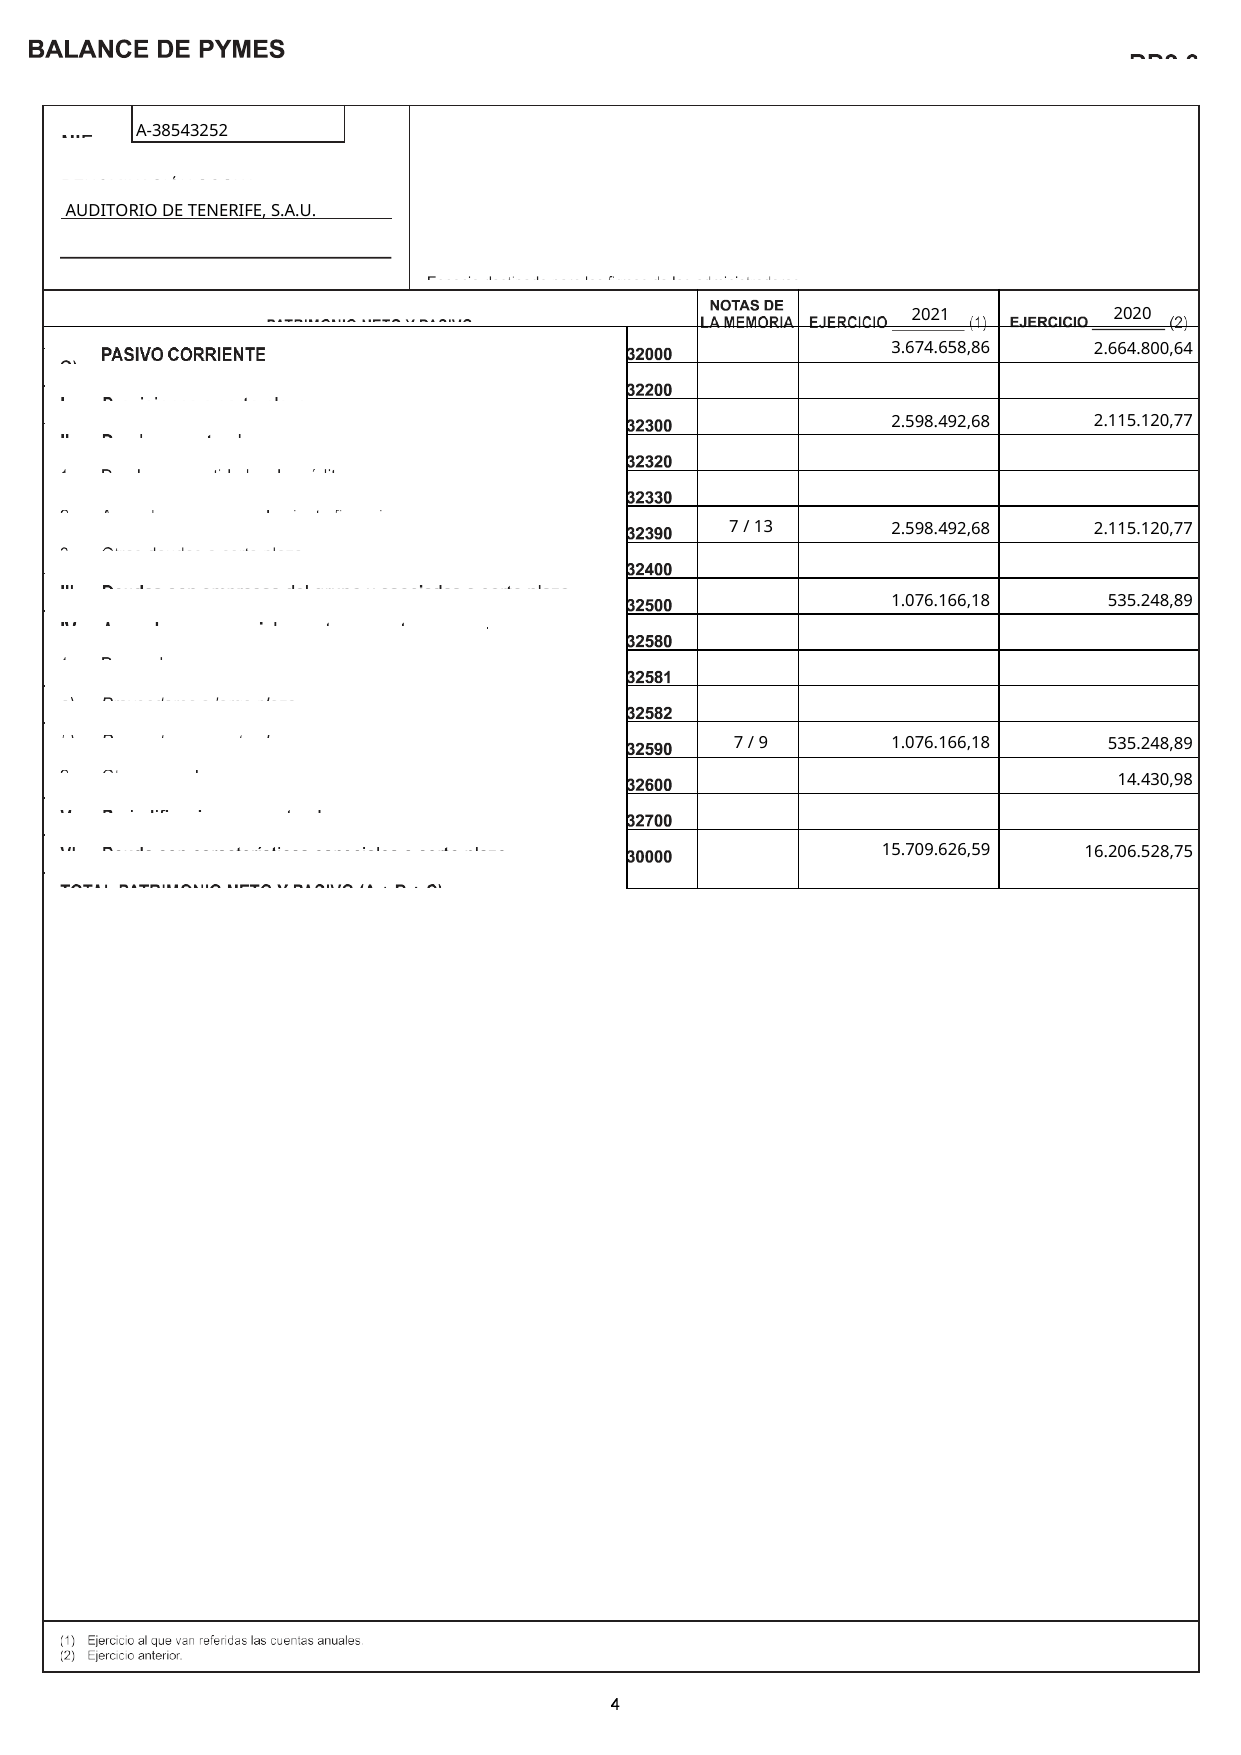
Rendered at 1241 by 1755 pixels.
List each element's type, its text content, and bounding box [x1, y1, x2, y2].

table_cell 535.248,89 [1000, 579, 1198, 613]
table_cell 7 / 9 [698, 722, 798, 757]
table_cell [1000, 435, 1198, 469]
table_cell [799, 686, 998, 721]
table_cell 2.115.120,77 [1000, 399, 1198, 433]
table_cell 2020 [1000, 291, 1198, 326]
table_cell 7 / 13 [698, 507, 798, 541]
table_cell [628, 327, 697, 362]
table_cell [1000, 794, 1198, 828]
table_cell [628, 830, 697, 888]
table_cell [628, 543, 697, 577]
table_cell [628, 794, 697, 828]
table_cell 2.664.800,64 [1000, 327, 1198, 362]
table_cell [44, 291, 697, 326]
table_cell [628, 399, 697, 433]
table_cell [799, 471, 998, 505]
table_cell AUDITORIO DE TENERIFE, S.A.U. [44, 141, 409, 289]
table_cell 14.430,98 [1000, 758, 1198, 793]
table_cell [628, 758, 697, 793]
table_cell 2.598.492,68 [799, 399, 998, 433]
table_cell [698, 291, 798, 326]
table_cell [628, 363, 697, 398]
table_cell [698, 471, 798, 505]
table_cell [628, 686, 697, 721]
table_cell [1000, 651, 1198, 685]
table_cell 15.709.626,59 [799, 830, 998, 888]
table_cell [698, 579, 798, 613]
table_header [410, 106, 1198, 289]
table_cell [799, 651, 998, 685]
table_cell [698, 615, 798, 649]
table_header A-38543252 [133, 106, 344, 141]
table_cell [799, 435, 998, 469]
table_header [44, 106, 131, 141]
table_header [345, 106, 409, 141]
table_cell [698, 363, 798, 398]
table_cell [698, 830, 798, 888]
table_cell [628, 471, 697, 505]
table_cell 16.206.528,75 [1000, 830, 1198, 888]
table_cell [1000, 615, 1198, 649]
table_cell 2.115.120,77 [1000, 507, 1198, 541]
table_cell [698, 758, 798, 793]
table_cell [628, 579, 697, 613]
table_cell [698, 651, 798, 685]
table_cell [698, 543, 798, 577]
table_cell [628, 615, 697, 649]
table_cell [799, 758, 998, 793]
table_cell [1000, 363, 1198, 398]
table_cell [799, 543, 998, 577]
table_cell [44, 888, 1198, 1620]
table_cell [799, 794, 998, 828]
table_cell 2021 [799, 291, 998, 326]
table_cell [698, 435, 798, 469]
table_cell [698, 327, 798, 362]
table_cell [1000, 543, 1198, 577]
table_cell [799, 615, 998, 649]
table_cell 1.076.166,18 [799, 579, 998, 613]
table_cell [698, 399, 798, 433]
table_cell [1000, 471, 1198, 505]
table_cell 1.076.166,18 [799, 722, 998, 757]
table_cell [44, 327, 626, 888]
table_cell 2.598.492,68 [799, 507, 998, 541]
table_cell [628, 507, 697, 541]
table_cell [799, 363, 998, 398]
table_cell 3.674.658,86 [799, 327, 998, 362]
table_cell [628, 435, 697, 469]
table_cell [698, 686, 798, 721]
table_cell [1000, 686, 1198, 721]
table_cell [628, 651, 697, 685]
table_cell [698, 794, 798, 828]
table_cell 535.248,89 [1000, 722, 1198, 757]
table_cell [628, 722, 697, 757]
table_cell [44, 1622, 1198, 1671]
